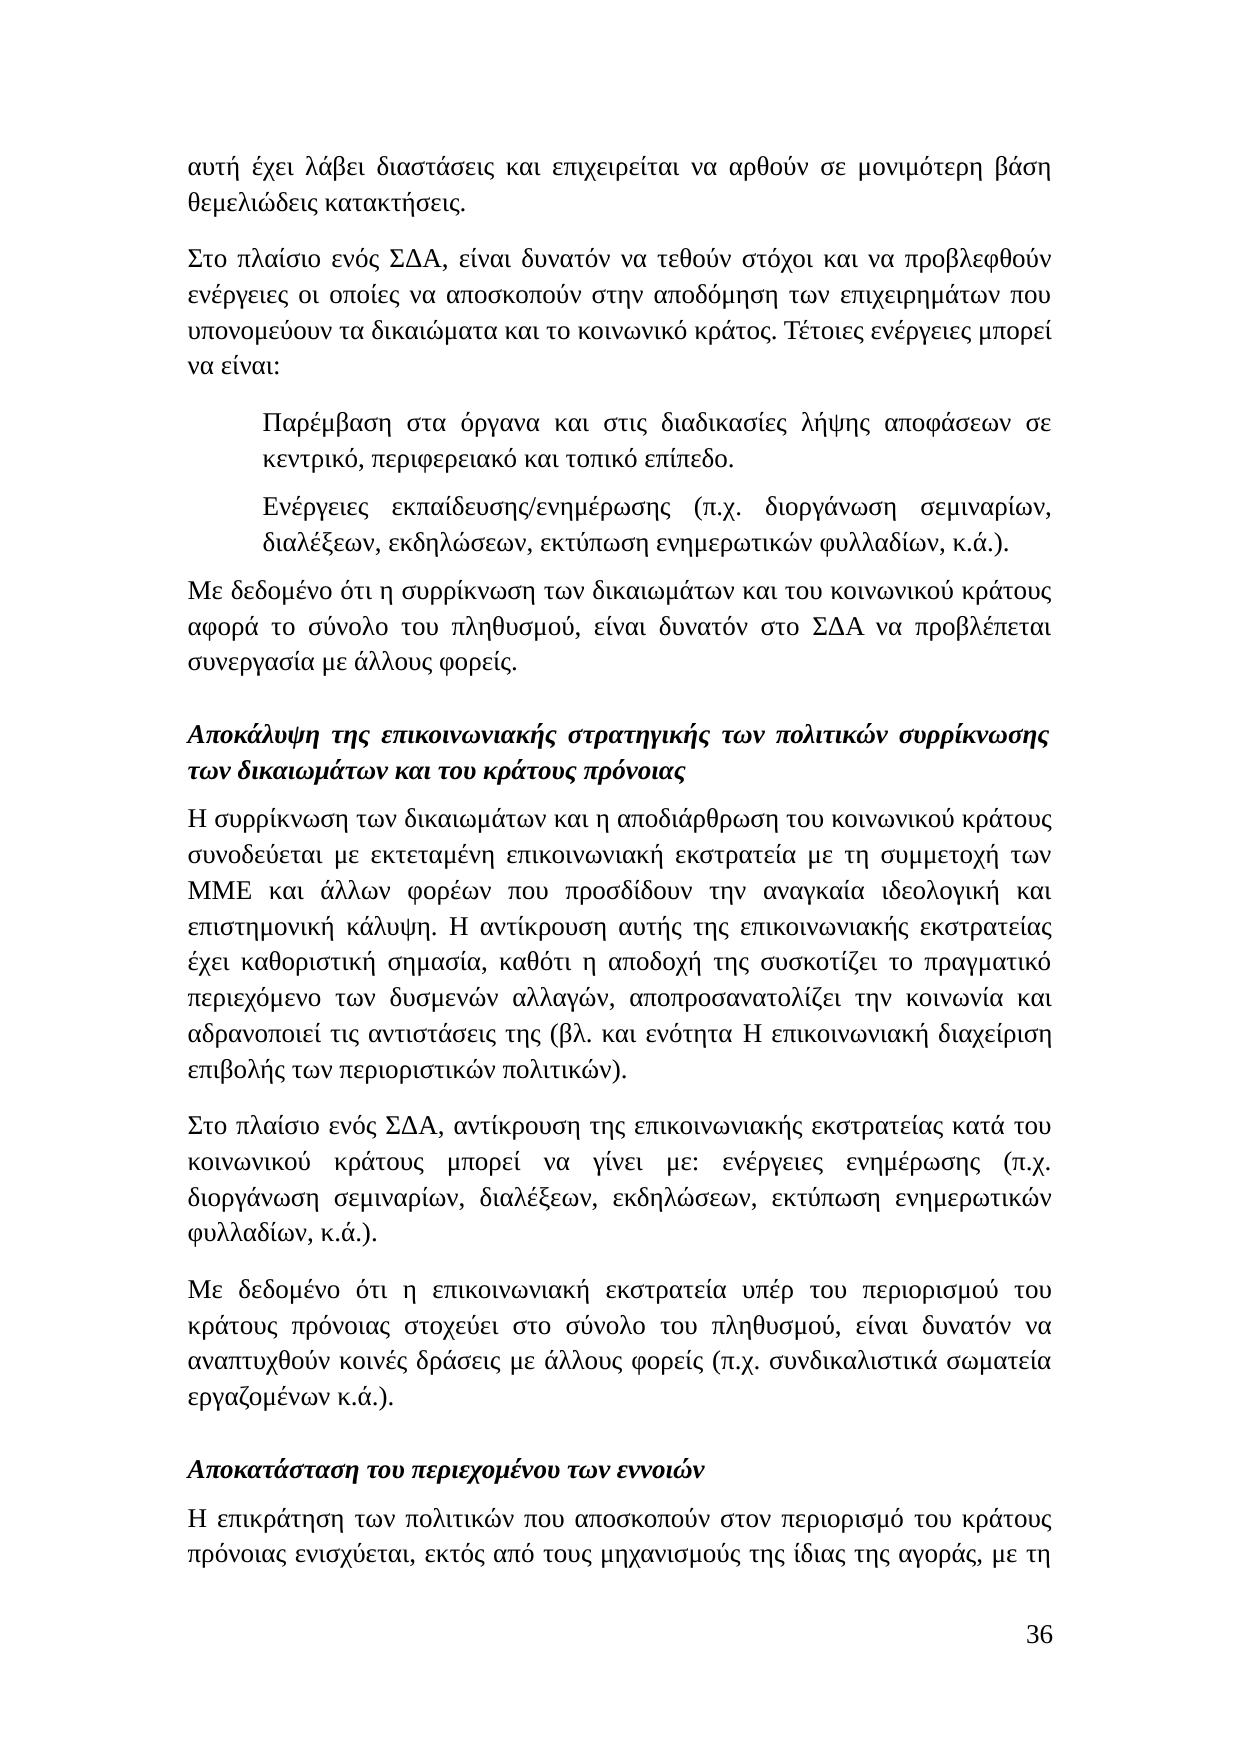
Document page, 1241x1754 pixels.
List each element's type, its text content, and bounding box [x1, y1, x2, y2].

text Στο πλαίσιο ενός ΣΔΑ, αντίκρουση της επικοινωνιακής εκστρατείας κατά του κοινωνικού κράτους μπορεί να γίνει με: ενέργειες ενημέρωσης (π.χ. διοργάνωση σεμιναρίων, διαλέξεων, εκδηλώσεων, εκτύπωση ενημερωτικών φυλλαδίων, κ.ά.). [187, 1109, 1053, 1248]
text αυτή έχει λάβει διαστάσεις και επιχειρείται να αρθούν σε μονιμότερη βάση θεμελιώδεις κατακτήσεις. [187, 150, 1053, 217]
text Παρέμβαση στα όργανα και στις διαδικασίες λήψης αποφάσεων σε κεντρικό, περιφερειακό και τοπικό επίπεδο. [262, 406, 1053, 473]
text Αποκάλυψη της επικοινωνιακής στρατηγικής των πολιτικών συρρίκνωσης των δικαιωμάτων και του κράτους πρόνοιας [187, 719, 1053, 786]
text Με δεδομένο ότι η συρρίκνωση των δικαιωμάτων και του κοινωνικού κράτους αφορά το σύνολο του πληθυσμού, είναι δυνατόν στο ΣΔΑ να προβλέπεται συνεργασία με άλλους φορείς. [187, 574, 1053, 677]
text Αποκατάσταση του περιεχομένου των εννοιών [187, 1453, 1053, 1484]
text Με δεδομένο ότι η επικοινωνιακή εκστρατεία υπέρ του περιορισμού του κράτους πρόνοιας στοχεύει στο σύνολο του πληθυσμού, είναι δυνατόν να αναπτυχθούν κοινές δράσεις με άλλους φορείς (π.χ. συνδικαλιστικά σωματεία εργαζομένων κ.ά.). [187, 1273, 1053, 1411]
text Η συρρίκνωση των δικαιωμάτων και η αποδιάρθρωση του κοινωνικού κράτους συνοδεύεται με εκτεταμένη επικοινωνιακή εκστρατεία με τη συμμετοχή των ΜΜΕ και άλλων φορέων που προσδίδουν την αναγκαία ιδεολογική και επιστημονική κάλυψη. Η αντίκρουση αυτής της επικοινωνιακής εκστρατείας έχει καθοριστική σημασία, καθότι η αποδοχή της συσκοτίζει το πραγματικό περιεχόμενο των δυσμενών αλλαγών, αποπροσανατολίζει την κοινωνία και αδρανοποιεί τις αντιστάσεις της (βλ. και ενότητα 1.4). [187, 803, 1053, 1084]
text Η επικράτηση των πολιτικών που αποσκοπούν στον περιορισμό του κράτους πρόνοιας ενισχύεται, εκτός από τους μηχανισμούς της ίδιας της αγοράς, με τη [187, 1502, 1053, 1568]
text Στο πλαίσιο ενός ΣΔΑ, είναι δυνατόν να τεθούν στόχοι και να προβλεφθούν ενέργειες οι οποίες να αποσκοπούν στην αποδόμηση των επιχειρημάτων που υπονομεύουν τα δικαιώματα και το κοινωνικό κράτος. Τέτοιες ενέργειες μπορεί να είναι: [187, 242, 1053, 381]
text Ενέργειες εκπαίδευσης/ενημέρωσης (π.χ. διοργάνωση σεμιναρίων, διαλέξεων, εκδηλώσεων, εκτύπωση ενημερωτικών φυλλαδίων, κ.ά.). [262, 490, 1053, 557]
